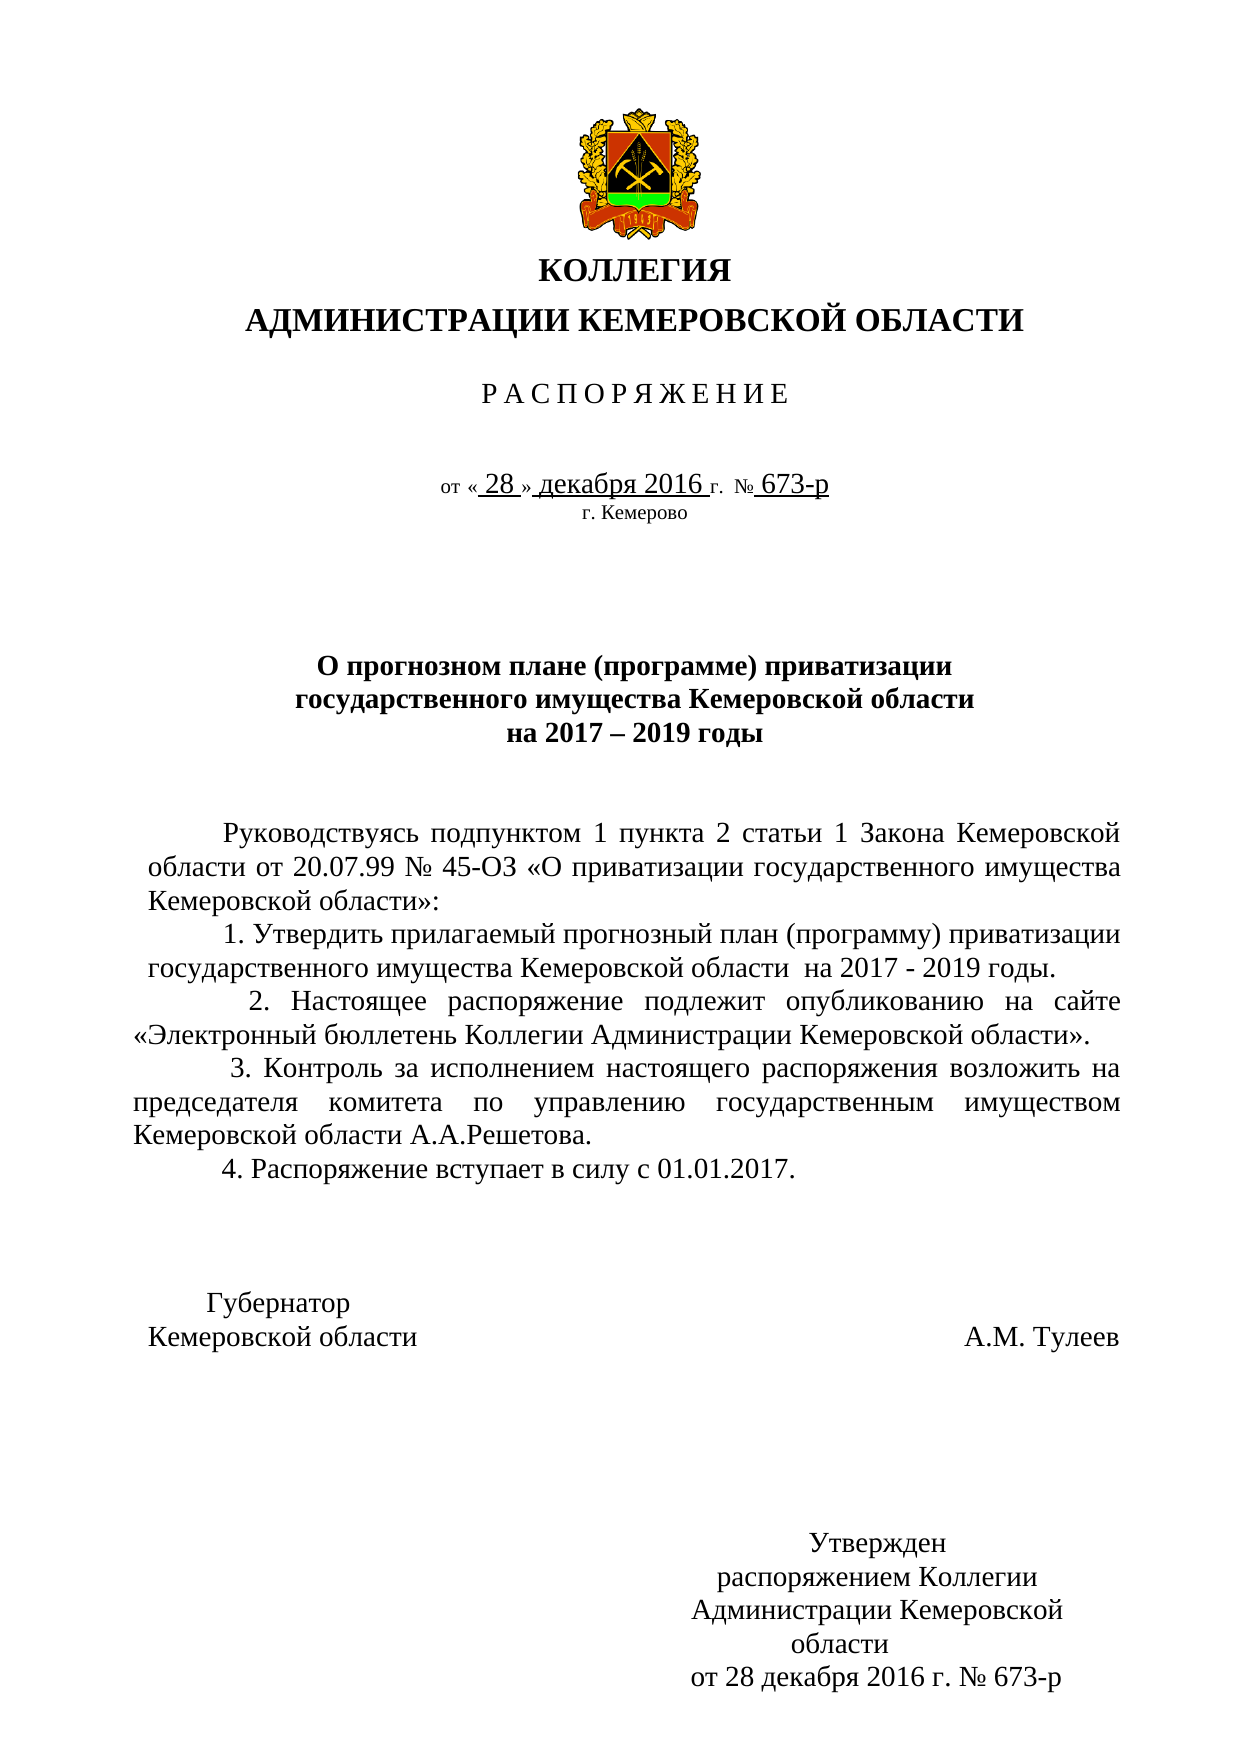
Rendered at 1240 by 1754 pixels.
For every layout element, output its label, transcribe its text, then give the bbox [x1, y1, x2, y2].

subtitle на 2017 – 2019 годы [148, 715, 1122, 748]
text Губернатор [148, 1285, 1122, 1319]
text 4. Распоряжение вступает в силу с 01.01.2017. [133, 1151, 1122, 1184]
text РАСПОРЯЖЕНИЕ [148, 377, 1122, 410]
text АДМИНИСТРАЦИИ КЕМЕРОВСКОЙ ОБЛАСТИ [148, 301, 1122, 339]
text 3. Контроль за исполнением настоящего распоряжения возложить на председателя комитета по управлению государственным имуществом Кемеровской области А.А.Решетова. [133, 1050, 1122, 1151]
text 2. Настоящее распоряжение подлежит опубликованию на сайте «Электронный бюллетень Коллегии Администрации Кемеровской области». [133, 983, 1122, 1050]
text Кемеровской области А.М. Тулеев [148, 1319, 1122, 1352]
table_header Утвержден распоряжением Коллегии Администрации Кемеровской области от 28 декабря 2016 г. № 673-р [558, 1525, 1122, 1693]
text 1. Утвердить прилагаемый прогнозный план (программу) приватизации государственного имущества Кемеровской области на 2017 - 2019 годы. [148, 916, 1122, 983]
text КОЛЛЕГИЯ [148, 250, 1122, 288]
subtitle О прогнозном плане (программе) приватизации [148, 648, 1122, 681]
subtitle государственного имущества Кемеровской области [148, 681, 1122, 715]
subtitle Руководствуясь подпунктом 1 пункта 2 статьи 1 Закона Кемеровской области от 20.07.99 № 45-ОЗ «О приватизации государственного имущества Кемеровской области»: [148, 816, 1122, 916]
text г. Кемерово [148, 500, 1122, 524]
text от « 28 » декабря 2016 г. № 673-р [148, 466, 1122, 500]
